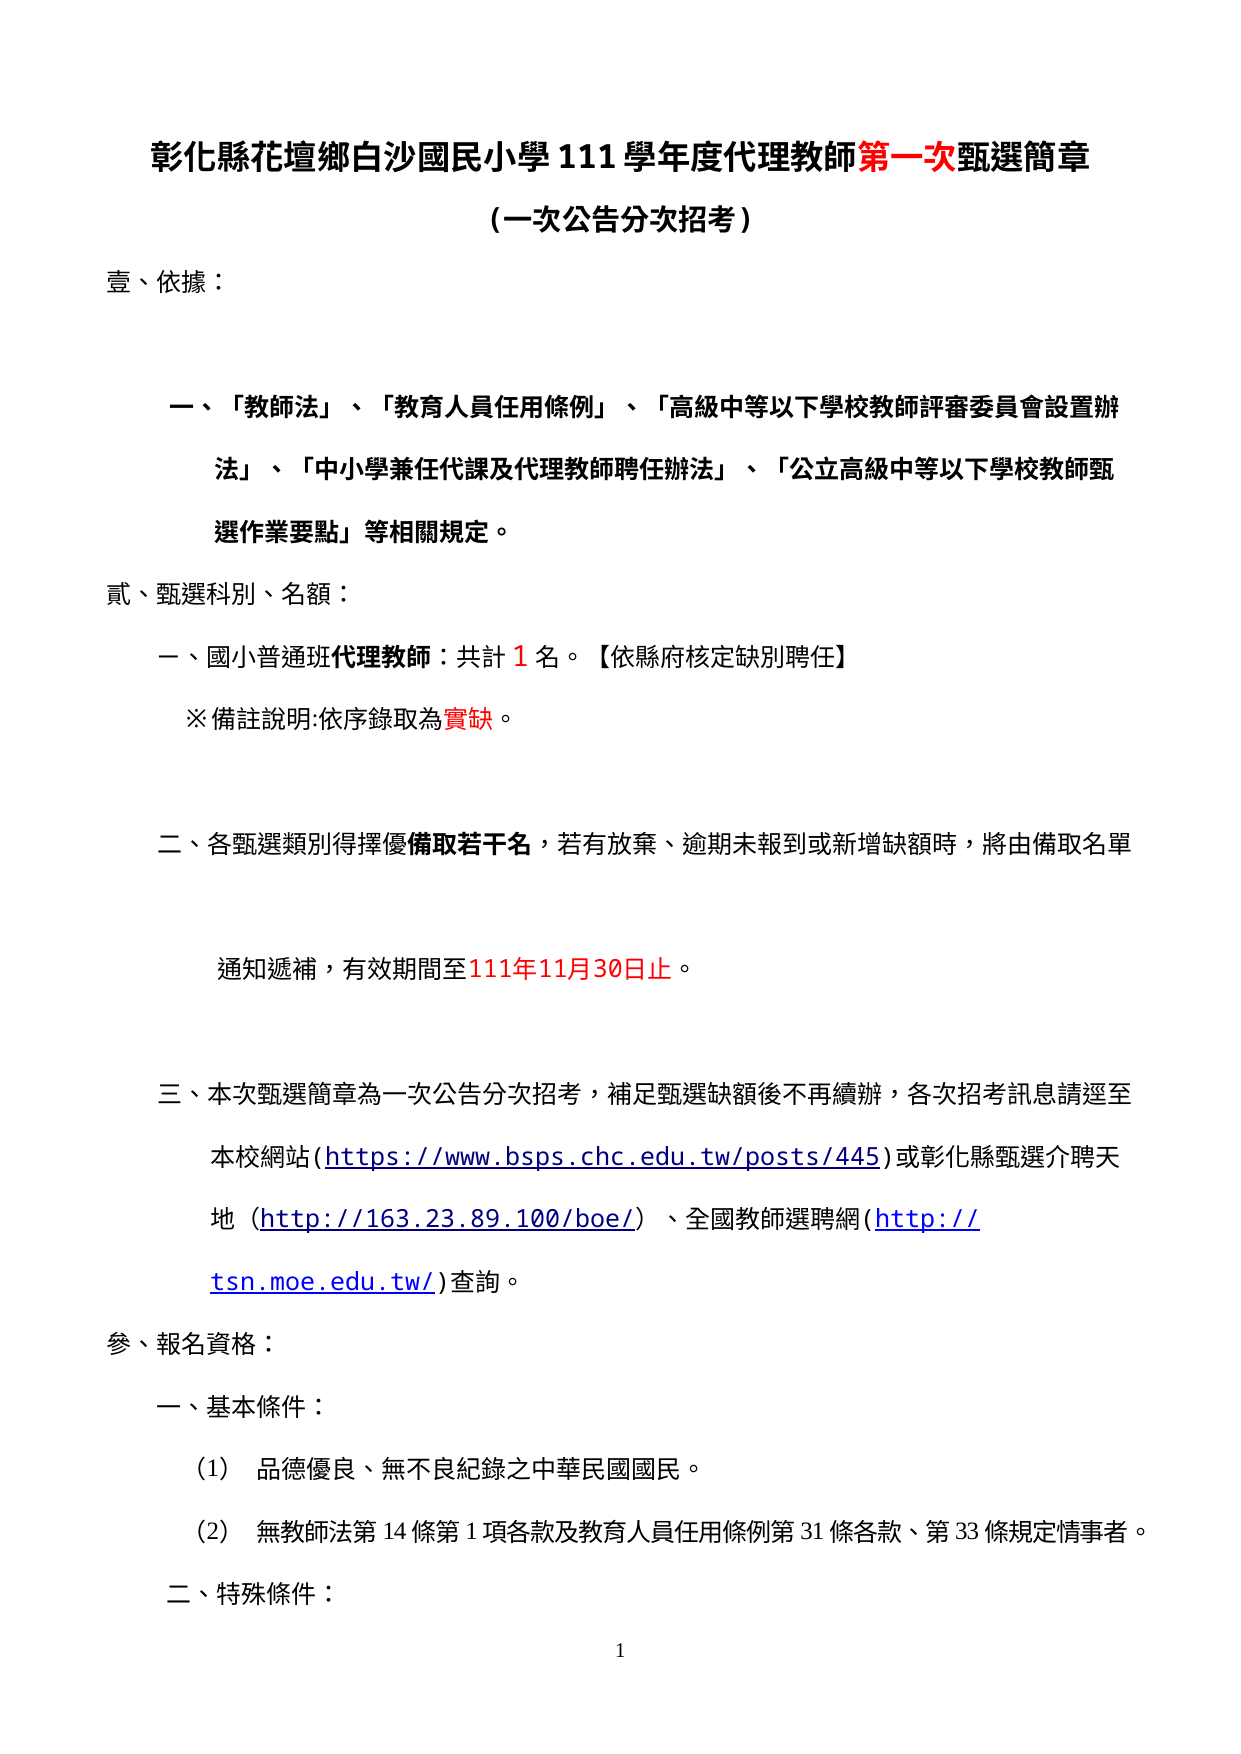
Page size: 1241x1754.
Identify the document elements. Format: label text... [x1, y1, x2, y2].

text 壹、依據： [106, 238, 1134, 301]
text ※備註說明:依序錄取為實缺。 [156, 676, 1134, 738]
text ㄧ、國小普通班代理教師：共計1名。【依縣府核定缺別聘任】 [156, 613, 1134, 676]
text 參、報名資格： [106, 1301, 1134, 1363]
text 彰化縣花壇鄉白沙國民小學111學年度代理教師第一次甄選簡章 [106, 113, 1134, 176]
text 通知遞補，有效期間至111年11月30日止。 [143, 926, 1134, 988]
list 無教師法第14條第1項各款及教育人員任用條例第31條各款、第33條規定情事者。 [181, 1488, 1134, 1551]
text 一、基本條件： [106, 1363, 1134, 1426]
text 二、特殊條件： [106, 1551, 1134, 1613]
text 三、本次甄選簡章為一次公告分次招考，補足甄選缺額後不再續辦，各次招考訊息請逕至本校網站(https://www.bsps.chc.edu.tw/posts/445)或彰化縣甄選介聘天地（http://163.23.89.100/boe/）、全國教師選聘網(http://tsn.moe.edu.tw/)查詢。 [143, 1051, 1134, 1301]
text 二、各甄選類別得擇優備取若干名，若有放棄、逾期未報到或新增缺額時，將由備取名單 [143, 801, 1134, 863]
list 品德優良、無不良紀錄之中華民國國民。 [181, 1426, 1134, 1488]
text (一次公告分次招考) [106, 176, 1134, 238]
text 一、「教師法」、「教育人員任用條例」、「高級中等以下學校教師評審委員會設置辦法」、「中小學兼任代課及代理教師聘任辦法」、「公立高級中等以下學校教師甄選作業要點」等相關規定。 [169, 363, 1134, 551]
text 貳、甄選科別、名額： [106, 551, 1134, 613]
